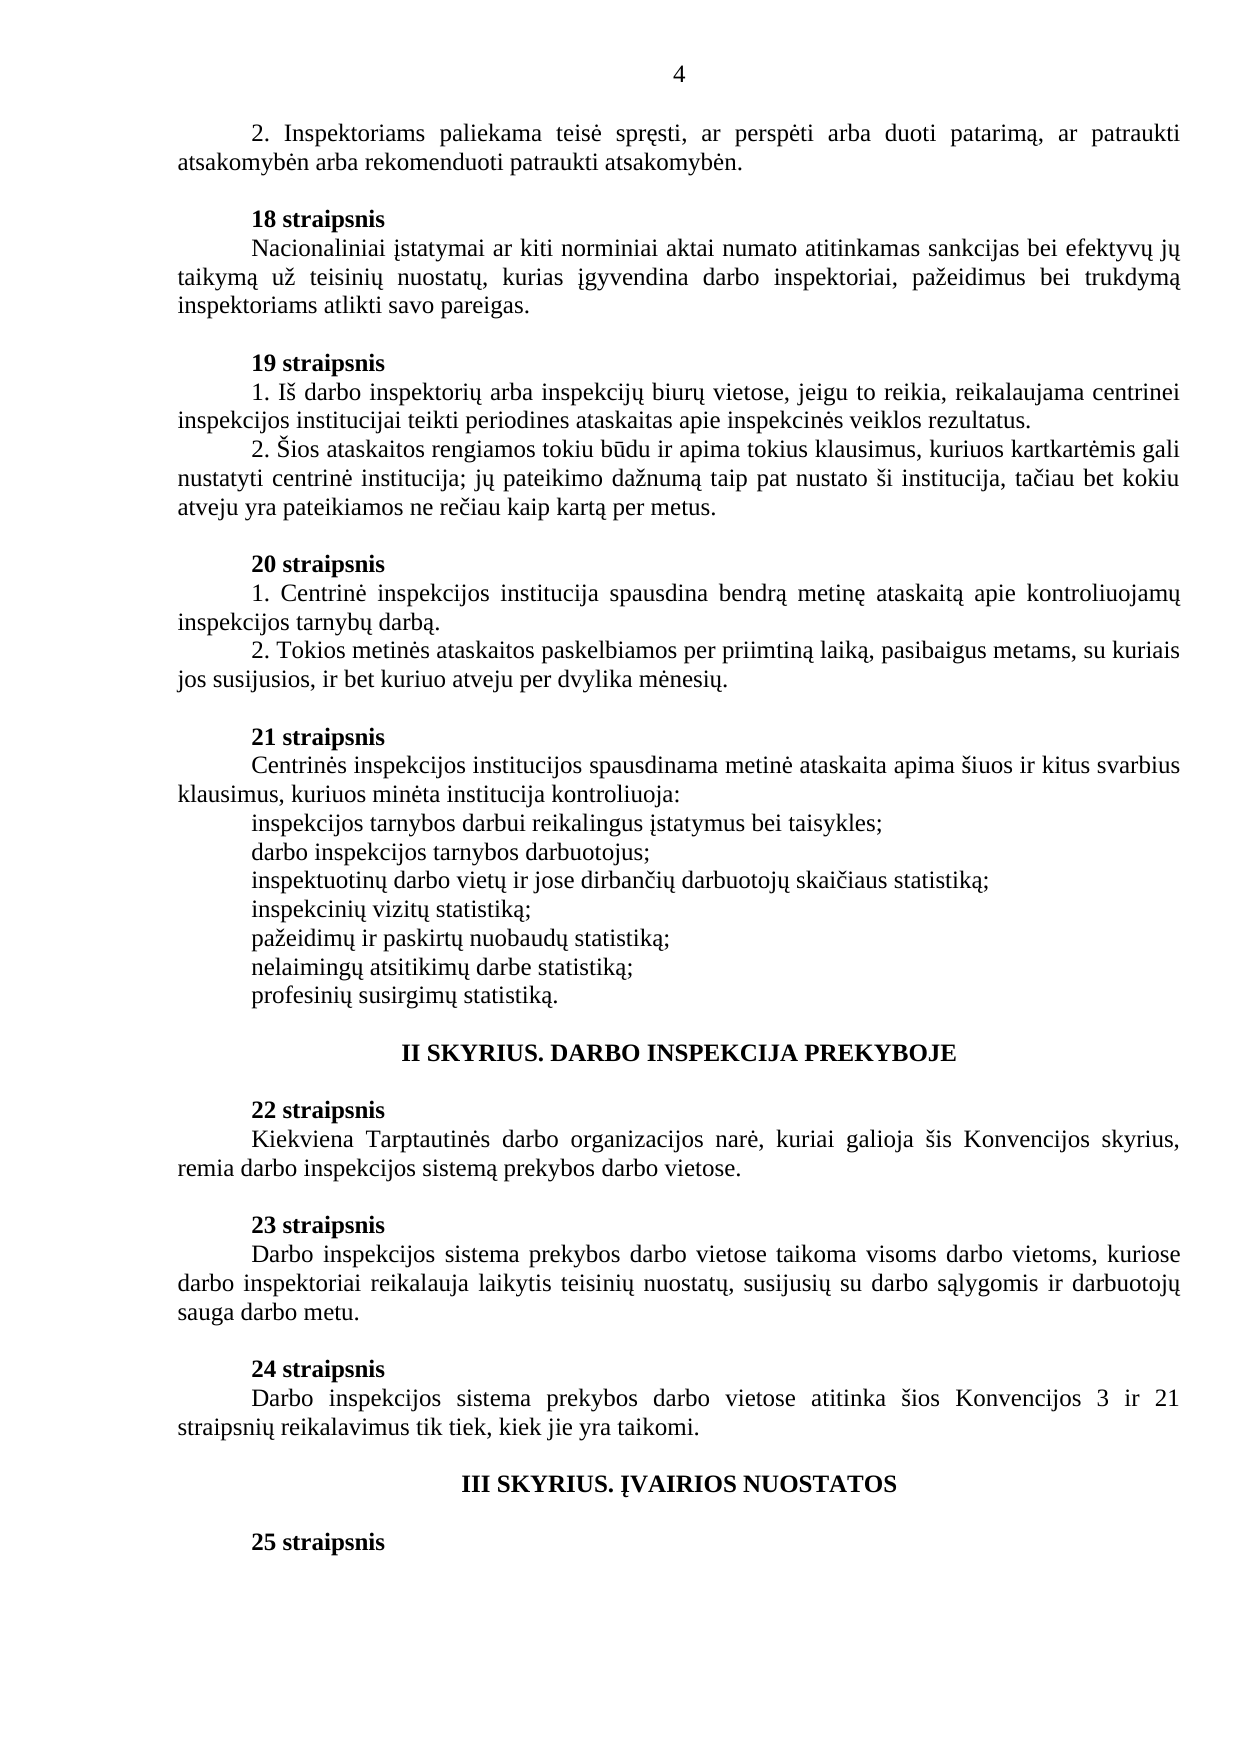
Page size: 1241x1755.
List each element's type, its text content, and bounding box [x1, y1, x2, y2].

text 20 straipsnis [177, 549, 1181, 578]
text 2. Šios ataskaitos rengiamos tokiu būdu ir apima tokius klausimus, kuriuos kartkartėmis gali nustatyti centrinė institucija; jų pateikimo dažnumą taip pat nustato ši institucija, tačiau bet kokiu atveju yra pateikiamos ne rečiau kaip kartą per metus. [177, 434, 1181, 521]
text 25 straipsnis [177, 1527, 1181, 1556]
text 1. Iš darbo inspektorių arba inspekcijų biurų vietose, jeigu to reikia, reikalaujama centrinei inspekcijos institucijai teikti periodines ataskaitas apie inspekcinės veiklos rezultatus. [177, 377, 1181, 434]
text 2. Tokios metinės ataskaitos paskelbiamos per priimtiną laiką, pasibaigus metams, su kuriais jos susijusios, ir bet kuriuo atveju per dvylika mėnesių. [177, 636, 1181, 693]
text 19 straipsnis [177, 348, 1181, 377]
text inspekcinių vizitų statistiką; [177, 894, 1181, 923]
text 23 straipsnis [177, 1211, 1181, 1239]
text 1. Centrinė inspekcijos institucija spausdina bendrą metinę ataskaitą apie kontroliuojamų inspekcijos tarnybų darbą. [177, 578, 1181, 636]
text II SKYRIUS. DARBO INSPEKCIJA PREKYBOJE [177, 1038, 1181, 1067]
text 2. Inspektoriams paliekama teisė spręsti, ar perspėti arba duoti patarimą, ar patraukti atsakomybėn arba rekomenduoti patraukti atsakomybėn. [177, 118, 1181, 176]
text Nacionaliniai įstatymai ar kiti norminiai aktai numato atitinkamas sankcijas bei efektyvų jų taikymą už teisinių nuostatų, kurias įgyvendina darbo inspektoriai, pažeidimus bei trukdymą inspektoriams atlikti savo pareigas. [177, 233, 1181, 319]
text darbo inspekcijos tarnybos darbuotojus; [177, 837, 1181, 866]
text 22 straipsnis [177, 1096, 1181, 1124]
text Kiekviena Tarptautinės darbo organizacijos narė, kuriai galioja šis Konvencijos skyrius, remia darbo inspekcijos sistemą prekybos darbo vietose. [177, 1124, 1181, 1182]
text Darbo inspekcijos sistema prekybos darbo vietose atitinka šios Konvencijos 3 ir 21 straipsnių reikalavimus tik tiek, kiek jie yra taikomi. [177, 1383, 1181, 1441]
text 21 straipsnis [177, 722, 1181, 751]
text Darbo inspekcijos sistema prekybos darbo vietose taikoma visoms darbo vietoms, kuriose darbo inspektoriai reikalauja laikytis teisinių nuostatų, susijusių su darbo sąlygomis ir darbuotojų sauga darbo metu. [177, 1239, 1181, 1326]
text 24 straipsnis [177, 1354, 1181, 1383]
text nelaimingų atsitikimų darbe statistiką; [177, 952, 1181, 981]
text Centrinės inspekcijos institucijos spausdinama metinė ataskaita apima šiuos ir kitus svarbius klausimus, kuriuos minėta institucija kontroliuoja: [177, 751, 1181, 808]
text 18 straipsnis [177, 204, 1181, 233]
text III SKYRIUS. ĮVAIRIOS NUOSTATOS [177, 1469, 1181, 1498]
text pažeidimų ir paskirtų nuobaudų statistiką; [177, 923, 1181, 952]
text inspektuotinų darbo vietų ir jose dirbančių darbuotojų skaičiaus statistiką; [177, 866, 1181, 894]
text profesinių susirgimų statistiką. [177, 981, 1181, 1009]
text inspekcijos tarnybos darbui reikalingus įstatymus bei taisykles; [177, 808, 1181, 837]
